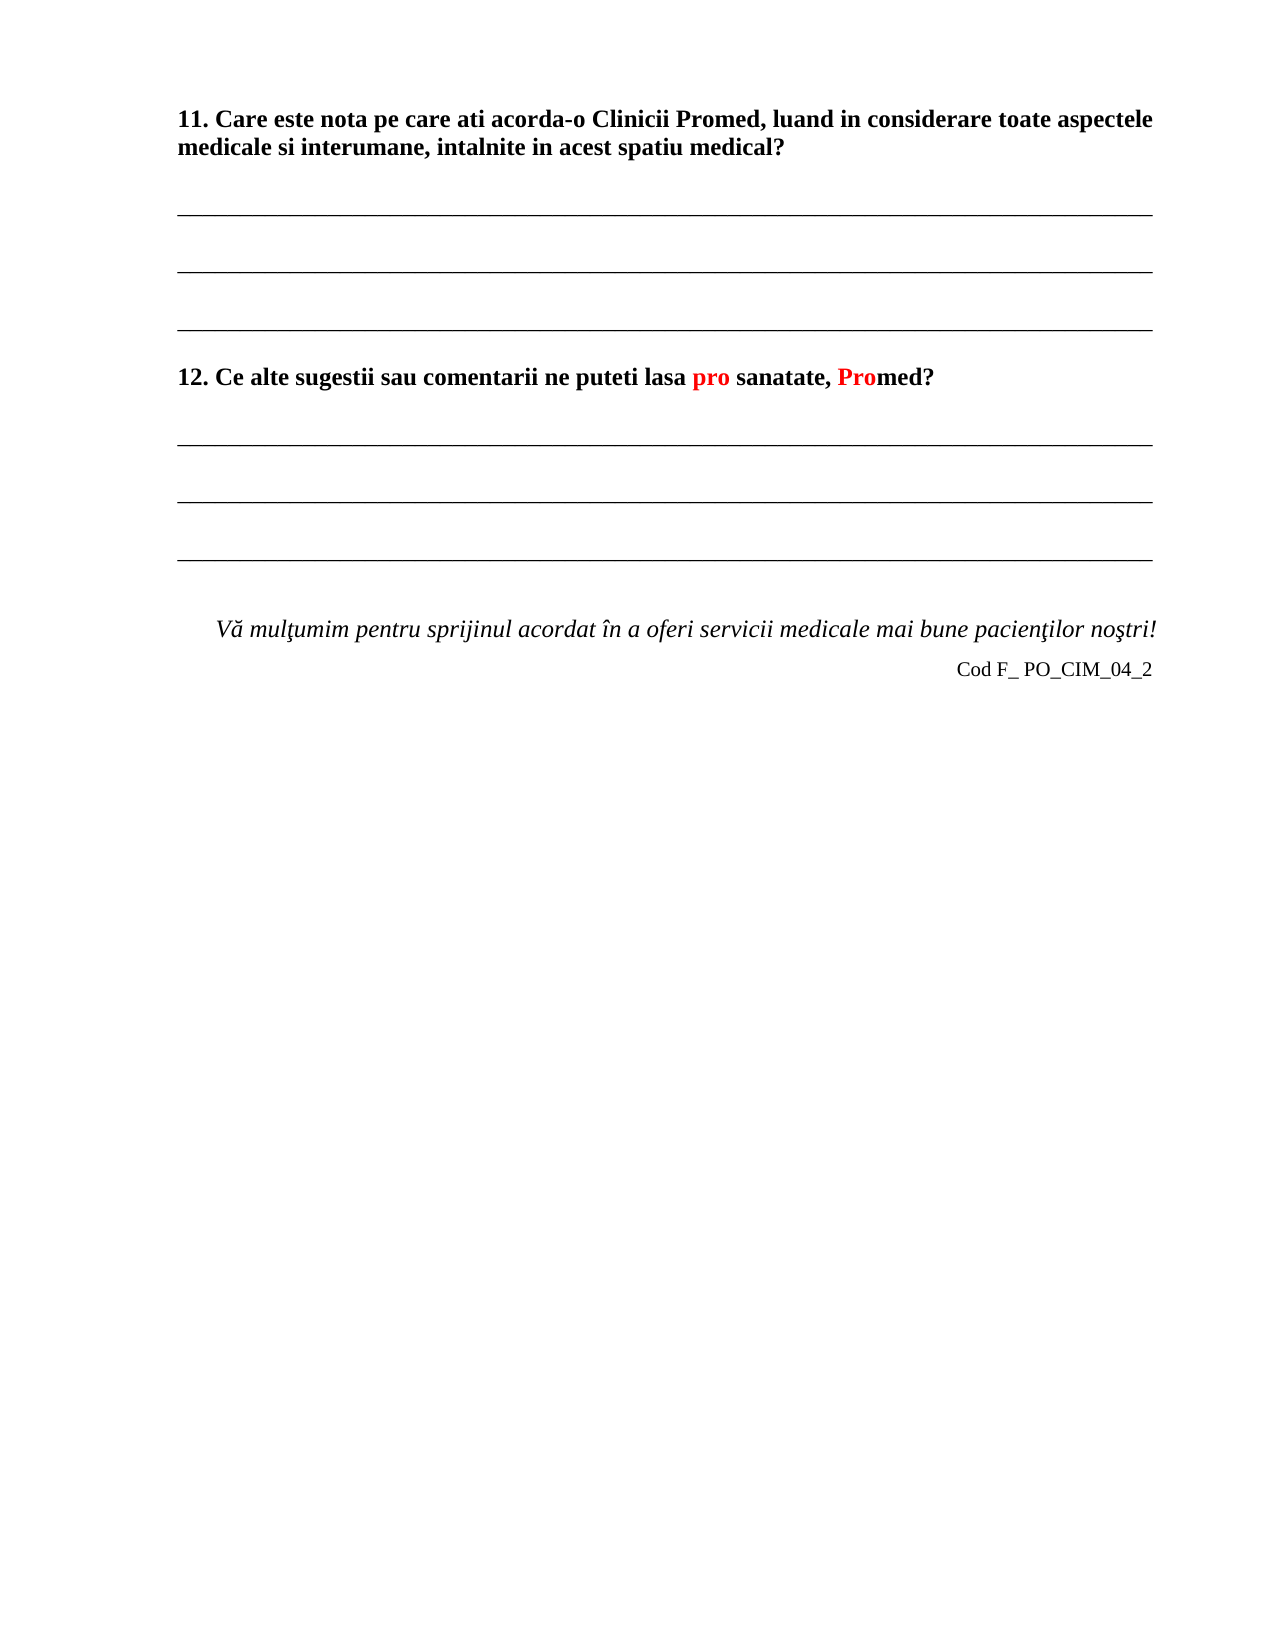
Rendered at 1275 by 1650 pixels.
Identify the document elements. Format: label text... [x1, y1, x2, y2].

text ______________________________________________________________________________ [177, 535, 1162, 564]
text 11. Care este nota pe care ati acorda-o Clinicii Promed, luand in considerare toate aspectele medicale si interumane, intalnite in acest spatiu medical? [177, 104, 1162, 190]
text Vă mulţumim pentru sprijinul acordat în a oferi servicii medicale mai bune pacienţilor noştri! [177, 614, 1198, 643]
text ______________________________________________________________________________ [177, 305, 1162, 334]
text ______________________________________________________________________________ [177, 190, 1162, 219]
text 12. Ce alte sugestii sau comentarii ne puteti lasa pro sanatate, Promed? [177, 362, 1162, 420]
text Cod F_ PO_CIM_04_2 [177, 657, 1162, 681]
text ______________________________________________________________________________ [177, 420, 1162, 449]
text ______________________________________________________________________________ [177, 247, 1162, 276]
text ______________________________________________________________________________ [177, 477, 1162, 506]
